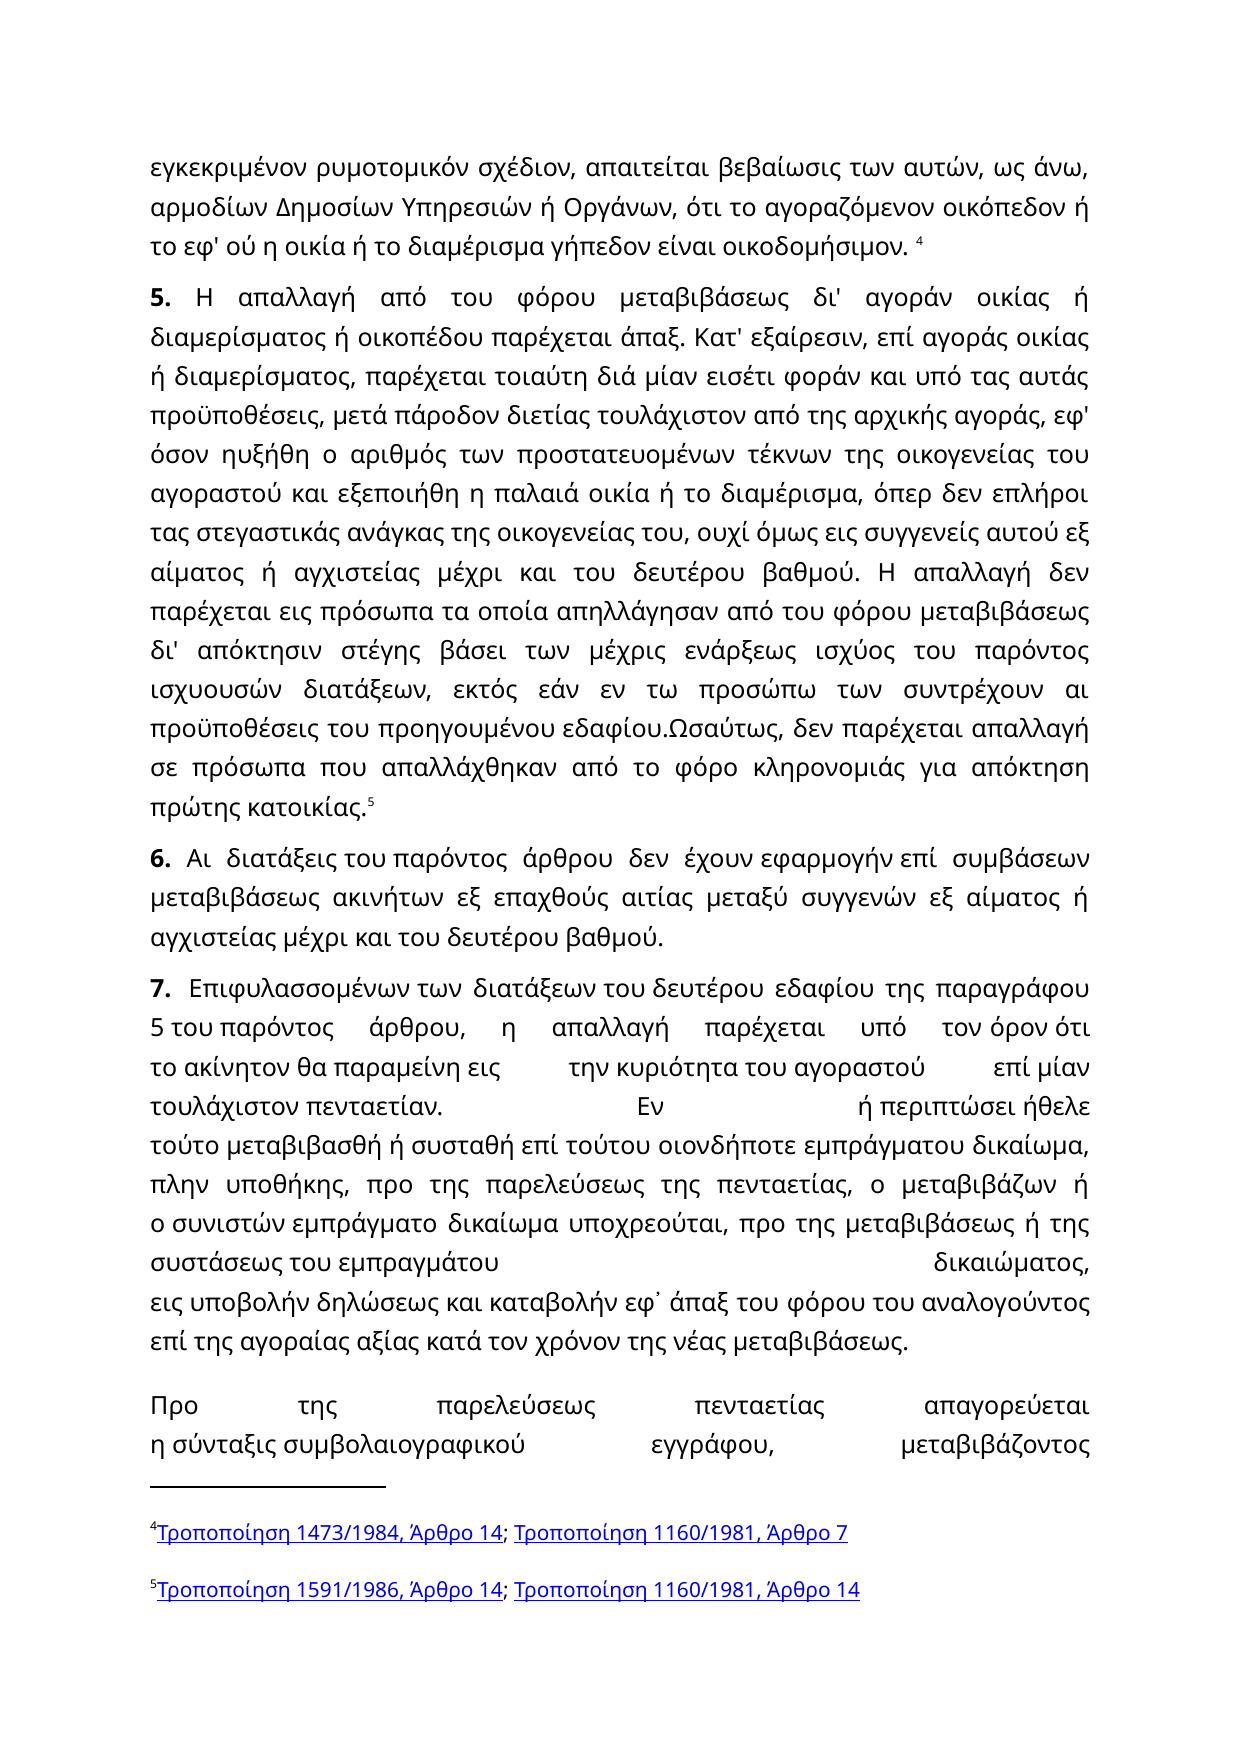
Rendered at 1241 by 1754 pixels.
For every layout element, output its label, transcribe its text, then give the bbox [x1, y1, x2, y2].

text 6. Αι διατάξεις του παρόντος άρθρου δεν έχουν εφαρμογήν επί συμβάσεων μεταβιβάσεως ακινήτων εξ επαχθούς αιτίας μεταξύ συγγενών εξ αίματος ή αγχιστείας μέχρι και του δευτέρου βαθμού. [150, 841, 1090, 953]
text 7. Επιφυλασσομένων των διατάξεων του δευτέρου εδαφίου της παραγράφου 5 του παρόντος άρθρου, η απαλλαγή παρέχεται υπό τον όρον ότι το ακίνητον θα παραμείνη εις την κυριότητα του αγοραστού επί μίαν τουλάχιστον πενταετίαν. Εν ή περιπτώσει ήθελε τούτο μεταβιβασθή ή συσταθή επί τούτου οιονδήποτε εμπράγματου δικαίωμα, πλην υποθήκης, προ της παρελεύσεως της πενταετίας, ο μεταβιβάζων ή ο συνιστών εμπράγματο δικαίωμα υποχρεούται, προ της μεταβιβάσεως ή της συστάσεως του εμπραγμάτου δικαιώματος, εις υποβολήν δηλώσεως και καταβολήν εφ᾽ άπαξ του φόρου του αναλογούντος επί της αγοραίας αξίας κατά τον χρόνον της νέας μεταβιβάσεως. [150, 971, 1090, 1357]
text εγκεκριμένον ρυμοτομικόν σχέδιον, απαιτείται βεβαίωσις των αυτών, ως άνω, αρμοδίων Δημοσίων Υπηρεσιών ή Οργάνων, ότι το αγοραζόμενον οικόπεδον ή το εφ' ού η οικία ή το διαμέρισμα γήπεδον είναι οικοδομήσιμον. [150, 150, 1090, 262]
text Προ της παρελεύσεως πενταετίας απαγορεύεται η σύνταξις συμβολαιογραφικού εγγράφου, μεταβιβάζοντος [150, 1387, 1090, 1461]
text Τροποποίηση 1591/1986, Άρθρο 14; Τροποποίηση 1160/1981, Άρθρο 14 [150, 1576, 1090, 1604]
text Τροποποίηση 1473/1984, Άρθρο 14; Τροποποίηση 1160/1981, Άρθρο 7 [150, 1518, 1090, 1546]
text 5. Η απαλλαγή από του φόρου μεταβιβάσεως δι' αγοράν οικίας ή διαμερίσματος ή οικοπέδου παρέχεται άπαξ. Κατ' εξαίρεσιν, επί αγοράς οικίας ή διαμερίσματος, παρέχεται τοιαύτη διά μίαν εισέτι φοράν και υπό τας αυτάς προϋποθέσεις, μετά πάροδον διετίας τουλάχιστον από της αρχικής αγοράς, εφ' όσον ηυξήθη ο αριθμός των προστατευομένων τέκνων της οικογενείας του αγοραστού και εξεποιήθη η παλαιά οικία ή το διαμέρισμα, όπερ δεν επλήροι τας στεγαστικάς ανάγκας της οικογενείας του, ουχί όμως εις συγγενείς αυτού εξ αίματος ή αγχιστείας μέχρι και του δευτέρου βαθμού. Η απαλλαγή δεν παρέχεται εις πρόσωπα τα οποία απηλλάγησαν από του φόρου μεταβιβάσεως δι' απόκτησιν στέγης βάσει των μέχρις ενάρξεως ισχύος του παρόντος ισχυουσών διατάξεων, εκτός εάν εν τω προσώπω των συντρέχουν αι προϋποθέσεις του προηγουμένου εδαφίου.Ωσαύτως, δεν παρέχεται απαλλαγή σε πρόσωπα που απαλλάχθηκαν από το φόρο κληρονομιάς για απόκτηση πρώτης κατοικίας. [150, 280, 1090, 823]
